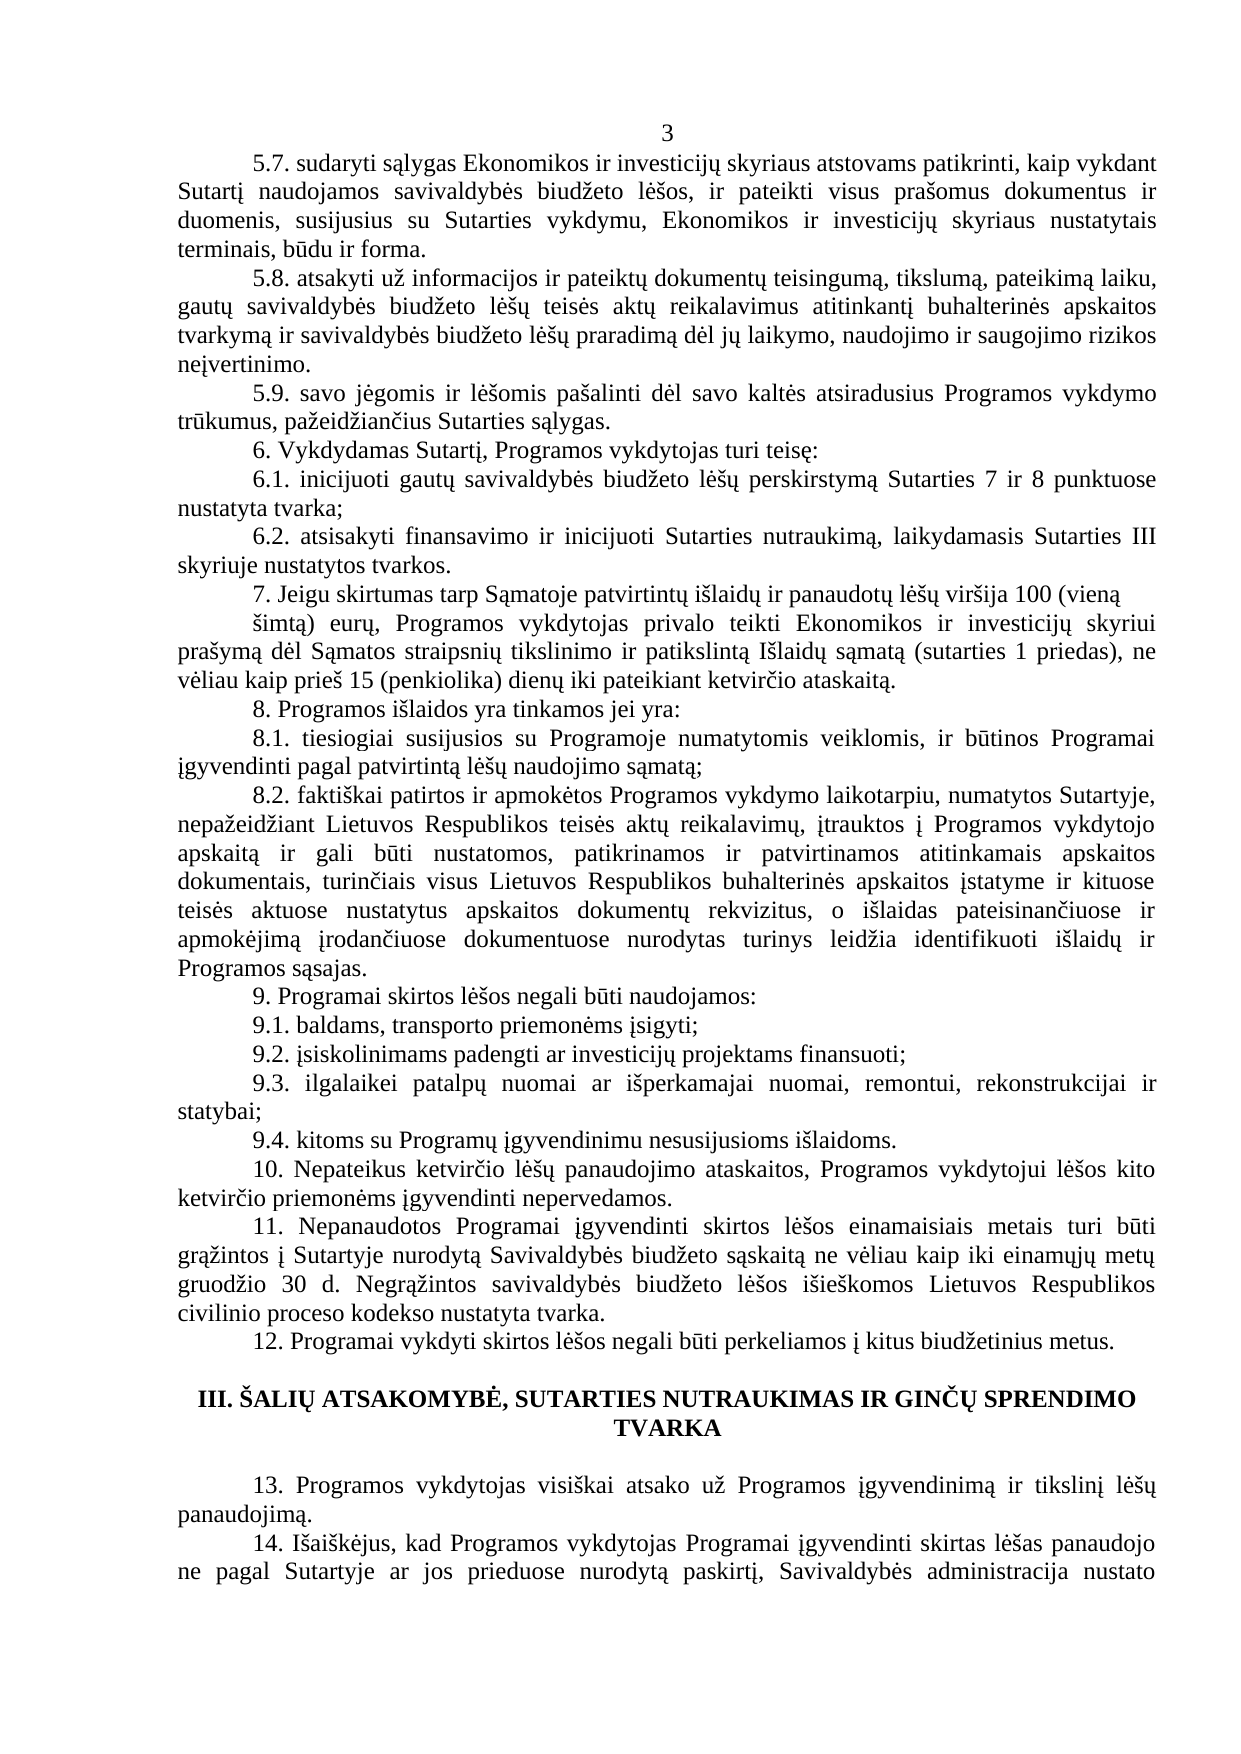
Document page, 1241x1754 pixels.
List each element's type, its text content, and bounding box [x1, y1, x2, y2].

text 8.1. tiesiogiai susijusios su Programoje numatytomis veiklomis, ir būtinos Programai įgyvendinti pagal patvirtintą lėšų naudojimo sąmatą; [177, 723, 1156, 780]
text 8.2. faktiškai patirtos ir apmokėtos Programos vykdymo laikotarpiu, numatytos Sutartyje, nepažeidžiant Lietuvos Respublikos teisės aktų reikalavimų, įtrauktos į Programos vykdytojo apskaitą ir gali būti nustatomos, patikrinamos ir patvirtinamos atitinkamais apskaitos dokumentais, turinčiais visus Lietuvos Respublikos buhalterinės apskaitos įstatyme ir kituose teisės aktuose nustatytus apskaitos dokumentų rekvizitus, o išlaidas pateisinančiuose ir apmokėjimą įrodančiuose dokumentuose nurodytas turinys leidžia identifikuoti išlaidų ir Programos sąsajas. [177, 780, 1156, 981]
text 6.2. atsisakyti finansavimo ir inicijuoti Sutarties nutraukimą, laikydamasis Sutarties III skyriuje nustatytos tvarkos. [177, 521, 1157, 579]
text 6.1. inicijuoti gautų savivaldybės biudžeto lėšų perskirstymą Sutarties 7 ir 8 punktuose nustatyta tvarka; [177, 464, 1157, 521]
text 14. Išaiškėjus, kad Programos vykdytojas Programai įgyvendinti skirtas lėšas panaudojo ne pagal Sutartyje ar jos prieduose nurodytą paskirtį, Savivaldybės administracija nustato [177, 1528, 1156, 1585]
text 10. Nepateikus ketvirčio lėšų panaudojimo ataskaitos, Programos vykdytojui lėšos kito ketvirčio priemonėms įgyvendinti nepervedamos. [177, 1154, 1156, 1211]
text 5.7. sudaryti sąlygas Ekonomikos ir investicijų skyriaus atstovams patikrinti, kaip vykdant Sutartį naudojamos savivaldybės biudžeto lėšos, ir pateikti visus prašomus dokumentus ir duomenis, susijusius su Sutarties vykdymu, Ekonomikos ir investicijų skyriaus nustatytais terminais, būdu ir forma. [177, 148, 1157, 263]
text 9.4. kitoms su Programų įgyvendinimu nesusijusioms išlaidoms. [177, 1125, 1157, 1154]
text 11. Nepanaudotos Programai įgyvendinti skirtos lėšos einamaisiais metais turi būti grąžintos į Sutartyje nurodytą Savivaldybės biudžeto sąskaitą ne vėliau kaip iki einamųjų metų gruodžio 30 d. Negrąžintos savivaldybės biudžeto lėšos išieškomos Lietuvos Respublikos civilinio proceso kodekso nustatyta tvarka. [177, 1211, 1156, 1326]
text 8. Programos išlaidos yra tinkamos jei yra: [177, 694, 1157, 723]
text 5.8. atsakyti už informacijos ir pateiktų dokumentų teisingumą, tikslumą, pateikimą laiku, gautų savivaldybės biudžeto lėšų teisės aktų reikalavimus atitinkantį buhalterinės apskaitos tvarkymą ir savivaldybės biudžeto lėšų praradimą dėl jų laikymo, naudojimo ir saugojimo rizikos neįvertinimo. [177, 263, 1157, 378]
text 5.9. savo jėgomis ir lėšomis pašalinti dėl savo kaltės atsiradusius Programos vykdymo trūkumus, pažeidžiančius Sutarties sąlygas. [177, 378, 1157, 435]
text 9. Programai skirtos lėšos negali būti naudojamos: [177, 981, 1156, 1010]
text 12. Programai vykdyti skirtos lėšos negali būti perkeliamos į kitus biudžetinius metus. [177, 1326, 1156, 1355]
text III. ŠALIŲ ATSAKOMYBĖ, SUTARTIES NUTRAUKIMAS IR GINČŲ SPRENDIMO TVARKA [177, 1384, 1157, 1441]
text 9.3. ilgalaikei patalpų nuomai ar išperkamajai nuomai, remontui, rekonstrukcijai ir statybai; [177, 1068, 1157, 1125]
text 9.2. įsiskolinimams padengti ar investicijų projektams finansuoti; [177, 1039, 1157, 1068]
text 9.1. baldams, transporto priemonėms įsigyti; [177, 1010, 1157, 1039]
text šimtą) eurų, Programos vykdytojas privalo teikti Ekonomikos ir investicijų skyriui prašymą dėl Sąmatos straipsnių tikslinimo ir patikslintą Išlaidų sąmatą (sutarties 1 priedas), ne vėliau kaip prieš 15 (penkiolika) dienų iki pateikiant ketvirčio ataskaitą. [177, 608, 1157, 694]
text 7. Jeigu skirtumas tarp Sąmatoje patvirtintų išlaidų ir panaudotų lėšų viršija 100 (vieną [177, 579, 1157, 608]
text 13. Programos vykdytojas visiškai atsako už Programos įgyvendinimą ir tikslinį lėšų panaudojimą. [177, 1470, 1157, 1528]
text 6. Vykdydamas Sutartį, Programos vykdytojas turi teisę: [177, 435, 1157, 464]
